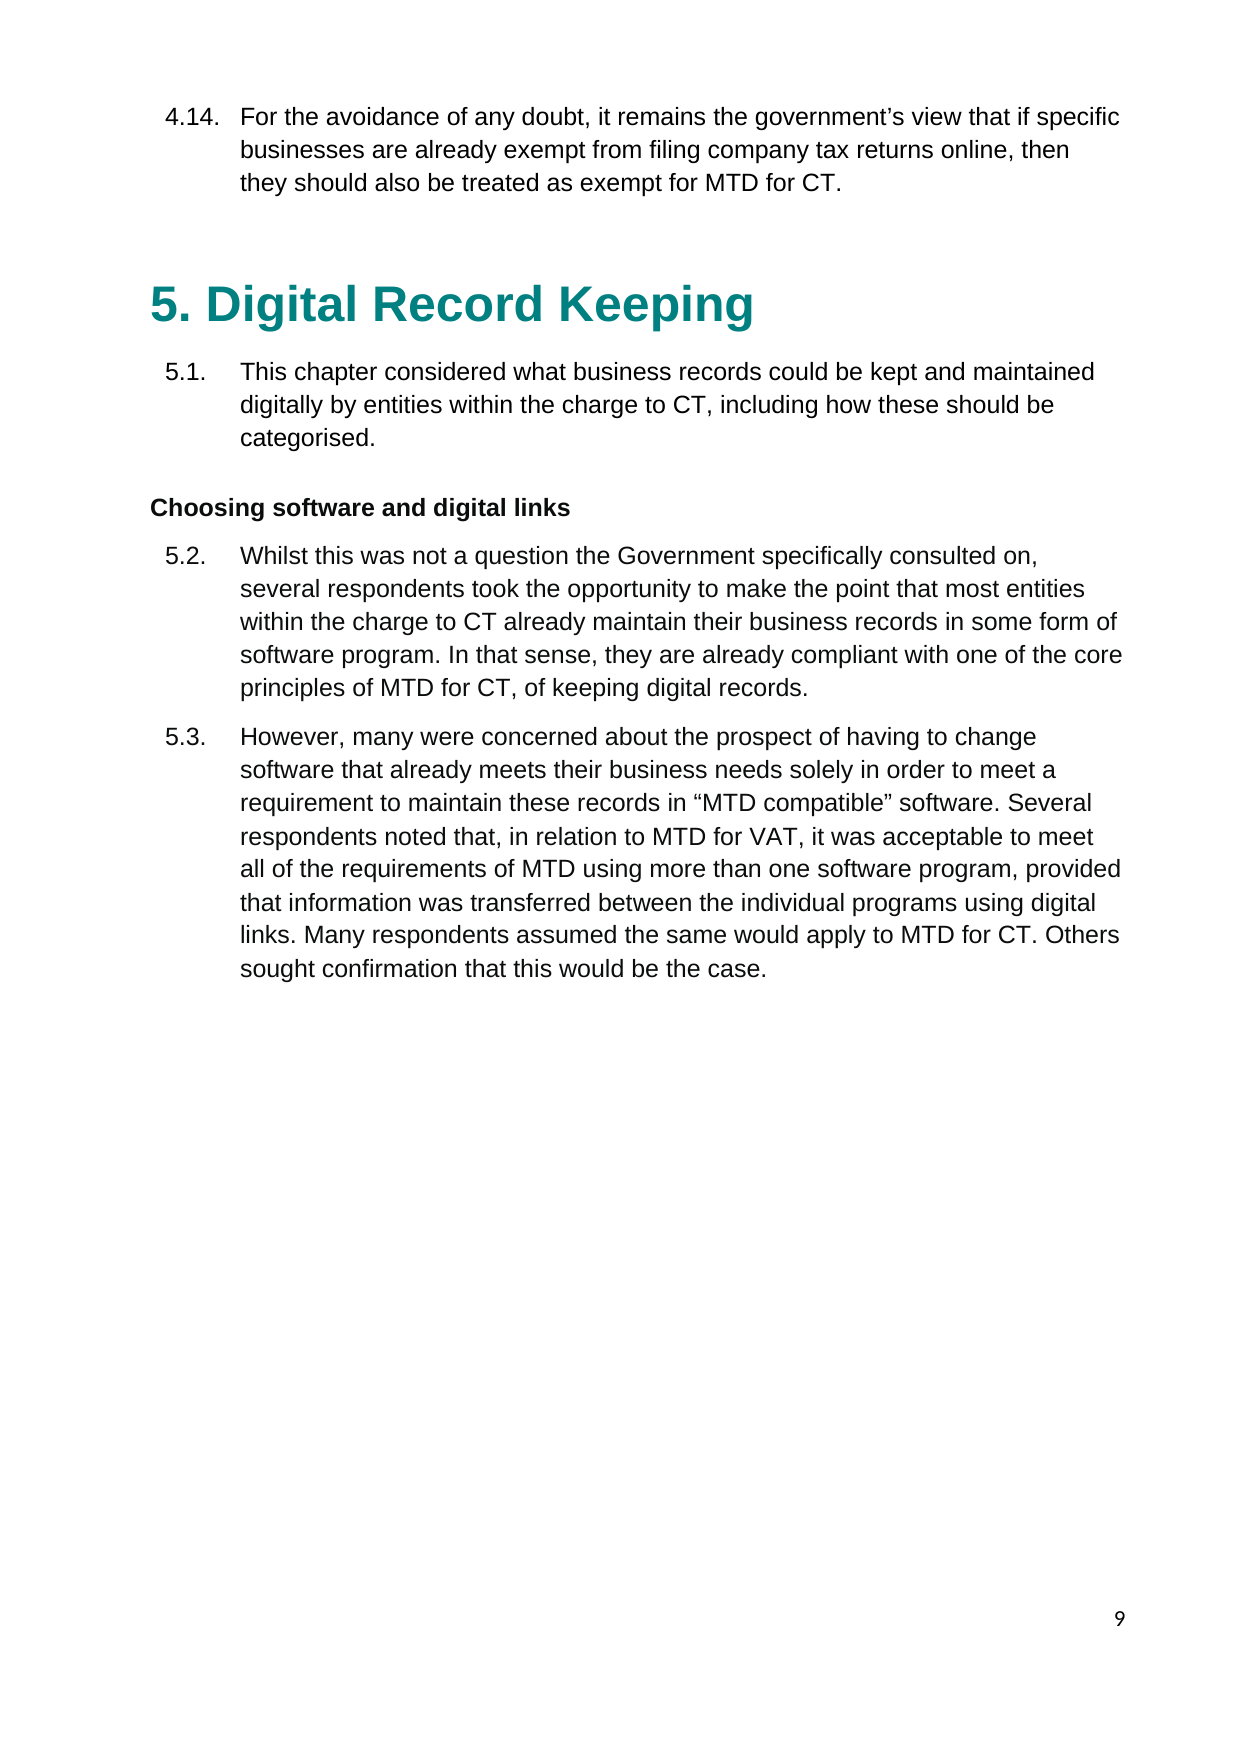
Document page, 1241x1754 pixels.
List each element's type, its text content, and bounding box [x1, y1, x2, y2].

list Whilst this was not a question the Government specifically consulted on, several respondents took the opportunity to make the point that most entities within the charge to CT already maintain their business records in some form of software program. In that sense, they are already compliant with one of the core principles of MTD for CT, of keeping digital records. [165, 541, 1125, 701]
list This chapter considered what business records could be kept and maintained digitally by entities within the charge to CT, including how these should be categorised. [165, 357, 1125, 451]
list However, many were concerned about the prospect of having to change software that already meets their business needs solely in order to meet a requirement to maintain these records in “MTD compatible” software. Several respondents noted that, in relation to MTD for VAT, it was acceptable to meet all of the requirements of MTD using more than one software program, provided that information was transferred between the individual programs using digital links. Many respondents assumed the same would apply to MTD for CT. Others sought confirmation that this would be the case. [165, 722, 1125, 982]
list For the avoidance of any doubt, it remains the government’s view that if specific businesses are already exempt from filing company tax returns online, then they should also be treated as exempt for MTD for CT. [165, 102, 1125, 197]
text Choosing software and digital links [150, 493, 1125, 522]
subtitle 5. Digital Record Keeping [150, 274, 1125, 332]
